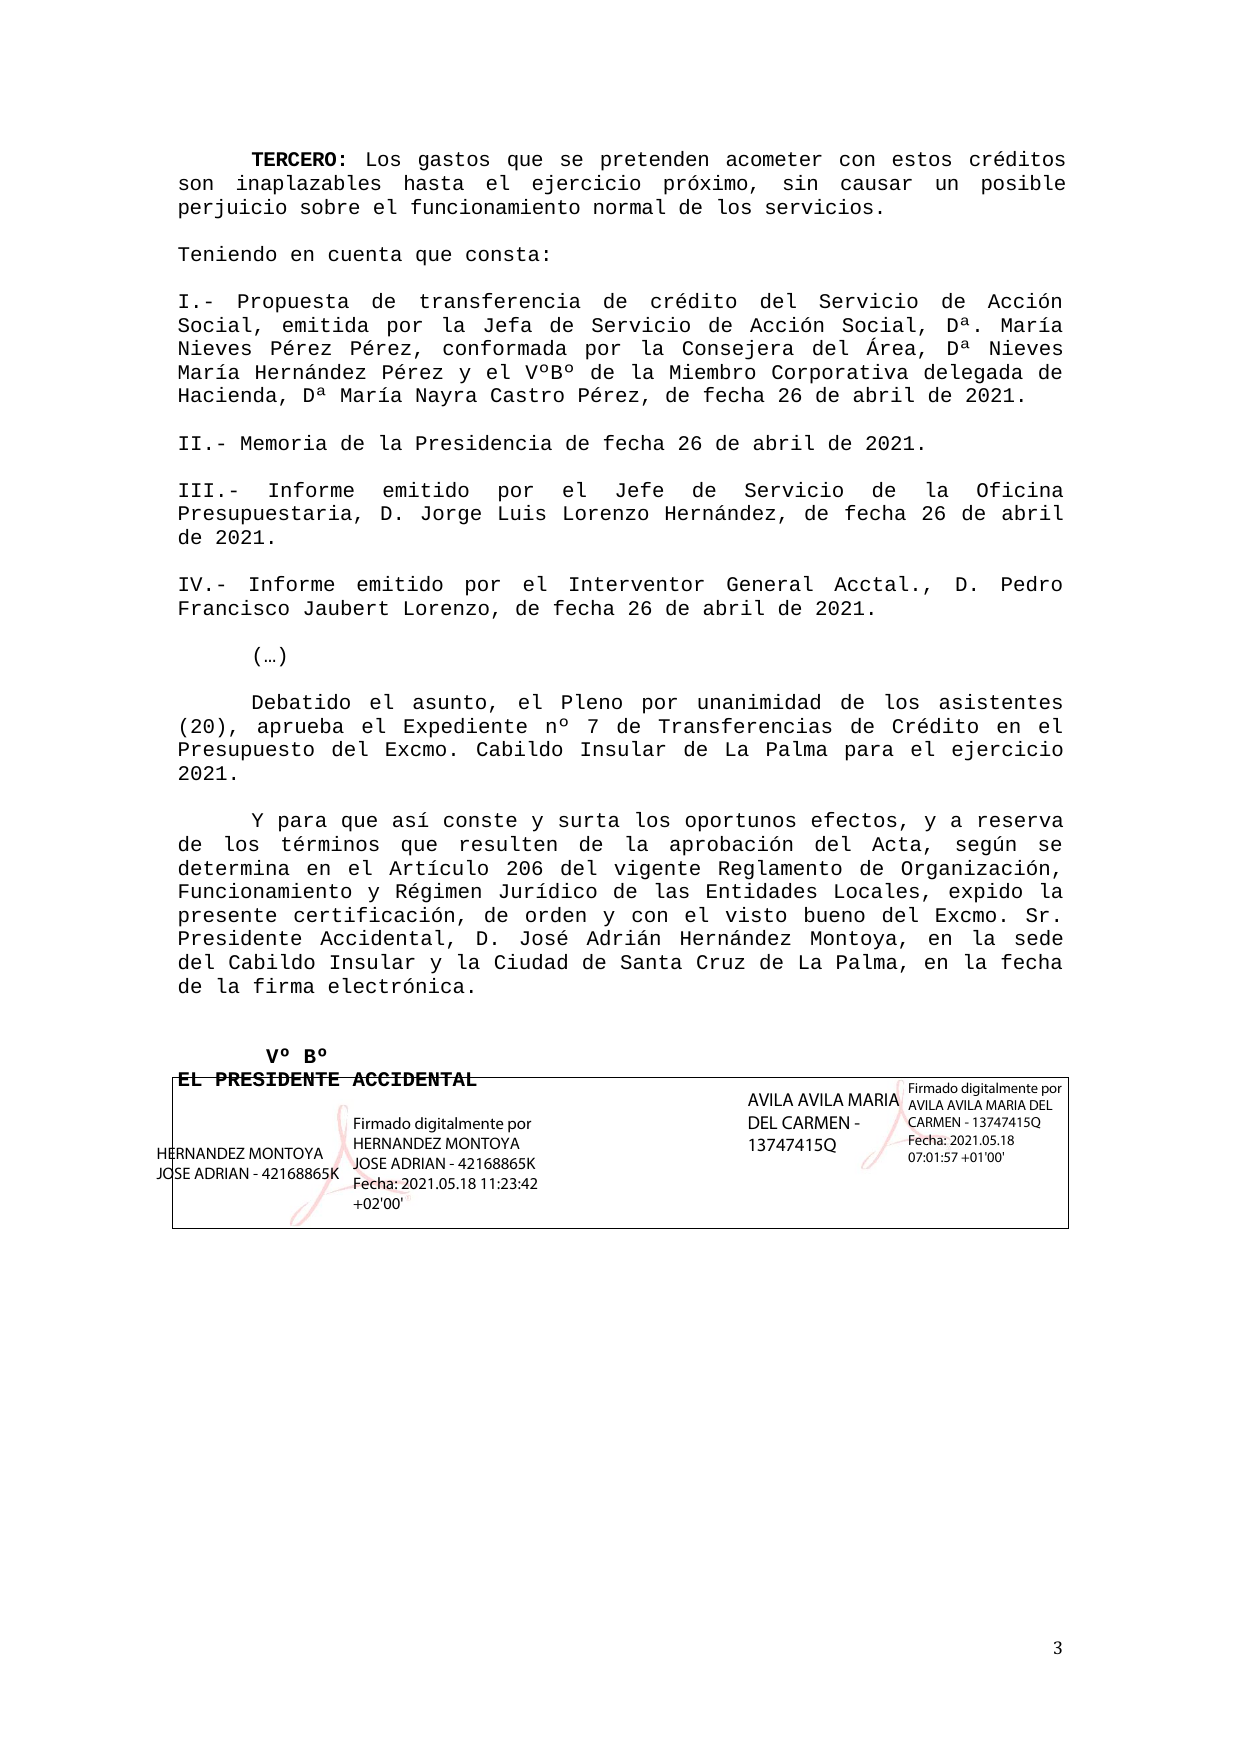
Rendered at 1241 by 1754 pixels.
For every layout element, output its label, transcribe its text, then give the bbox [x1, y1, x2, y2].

text Firmado digitalmente por [353, 1113, 563, 1133]
text del Cabildo Insular y la Ciudad de Santa Cruz de La Palma, en la fecha [177, 951, 1088, 974]
text (20), aprueba el Expediente nº 7 de Transferencias de Crédito en el [177, 714, 1088, 738]
text AVILA AVILA MARIA DEL [925, 1097, 1085, 1114]
text JOSE ADRIAN - 42168865K [156, 1163, 364, 1183]
text TERCERO: Los gastos que se pretenden acometer con estos créditos [251, 147, 1088, 171]
text Fecha: 2021.05.18 [925, 1131, 1085, 1149]
text Debatido el asunto, el Pleno por unanimidad de los asistentes [251, 691, 1088, 714]
text HERNANDEZ MONTOYA [156, 1143, 364, 1163]
text de la firma electrónica. [177, 974, 1088, 998]
text de 2021. [177, 526, 1088, 549]
text son inaplazables hasta el ejercicio próximo, sin causar un posible [177, 172, 1088, 195]
text Vº Bº [266, 1044, 353, 1068]
text JOSE ADRIAN - 42168865K [364, 1153, 563, 1173]
text CARMEN - 13747415Q [925, 1114, 1085, 1131]
text AVILA AVILA MARIA [747, 1089, 925, 1111]
text María Hernández Pérez y el VºBº de la Miembro Corporativa delegada de [177, 360, 1088, 384]
text DEL CARMEN - [747, 1111, 925, 1134]
text + [353, 1193, 363, 1213]
text determina en el Artículo 206 del vigente Reglamento de Organización, [177, 856, 1088, 880]
picture [173, 1078, 1068, 1228]
text Presidente Accidental, D. José Adrián Hernández Montoya, en la sede [177, 927, 1088, 951]
text I.- Propuesta de transferencia de crédito del Servicio de Acción [177, 289, 1088, 313]
text 02'00' [363, 1193, 428, 1213]
text Nieves Pérez Pérez, conformada por la Consejera del Área, Dª Nieves [177, 337, 1088, 360]
text Francisco Jaubert Lorenzo, de fecha 26 de abril de 2021. [177, 596, 1088, 620]
text Funcionamiento y Régimen Jurídico de las Entidades Locales, expido la [177, 880, 1088, 903]
text EL PRESIDENTE ACCIDENTAL [177, 1068, 502, 1091]
text 0 [908, 1149, 915, 1166]
text presente certificación, de orden y con el visto bueno del Excmo. Sr. [177, 903, 1088, 927]
text Presupuestaria, D. Jorge Luis Lorenzo Hernández, de fecha 26 de abril [177, 502, 1088, 526]
text III.- Informe emitido por el Jefe de Servicio de la Oficina [177, 478, 1088, 502]
text Teniendo en cuenta que consta: [177, 242, 577, 266]
text (…) [251, 644, 314, 667]
text de los términos que resulten de la aprobación del Acta, según se [177, 832, 1088, 856]
text 3 [1053, 1637, 1088, 1659]
text 7:01:57 +01'00' [915, 1149, 1027, 1166]
text 2021. [177, 762, 265, 785]
text II.- Memoria de la Presidencia de fecha 26 de abril de 2021. [177, 431, 952, 455]
text perjuicio sobre el funcionamiento normal de los servicios. [177, 195, 1088, 219]
text Hacienda, Dª María Nayra Castro Pérez, de fecha 26 de abril de 2021. [177, 384, 1088, 408]
text IV.- Informe emitido por el Interventor General Acctal., D. Pedro [177, 573, 1088, 596]
text Y para que así conste y surta los oportunos efectos, y a reserva [251, 809, 1088, 832]
text HERNANDEZ MONTOYA [353, 1133, 563, 1153]
text Firmado digitalmente por [908, 1079, 1085, 1097]
text Fecha: 2021.05.18 11:23:42 [353, 1173, 563, 1193]
text Social, emitida por la Jefa de Servicio de Acción Social, Dª. María [177, 313, 1088, 337]
text Presupuesto del Excmo. Cabildo Insular de La Palma para el ejercicio [177, 738, 1088, 762]
text 13747415Q [747, 1134, 925, 1156]
